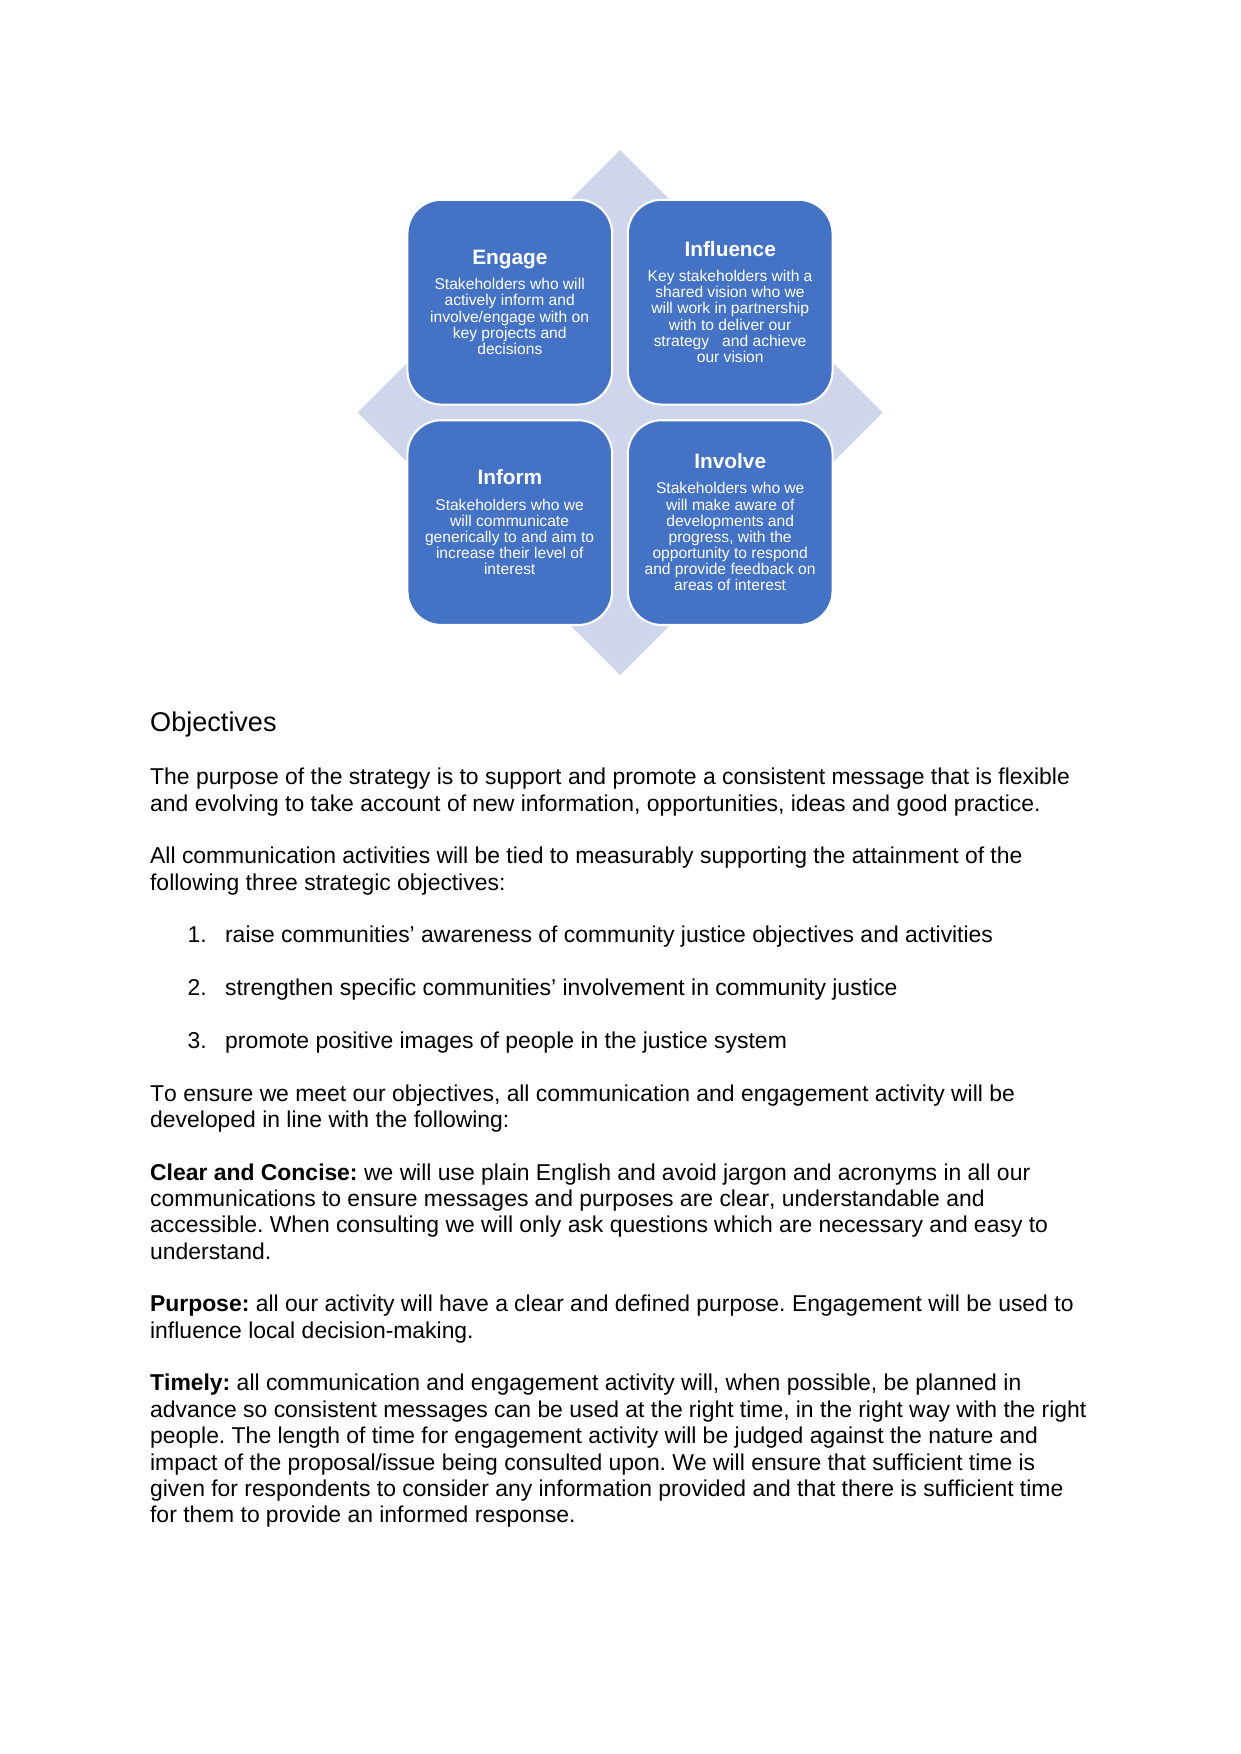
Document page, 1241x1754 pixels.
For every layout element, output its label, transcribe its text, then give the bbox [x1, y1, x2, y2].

list raise communities’ awareness of community justice objectives and activities [187, 921, 1090, 948]
list strengthen specific communities’ involvement in community justice [187, 974, 1090, 1000]
text Timely: all communication and engagement activity will, when possible, be planned in advance so consistent messages can be used at the right time, in the right way with the right people. The length of time for engagement activity will be judged against the nature and impact of the proposal/issue being consulted upon. We will ensure that sufficient time is given for respondents to consider any information provided and that there is sufficient time for them to provide an informed response. [150, 1369, 1090, 1527]
text All communication activities will be tied to measurably supporting the attainment of the following three strategic objectives: [150, 842, 1090, 895]
text To ensure we meet our objectives, all communication and engagement activity will be developed in line with the following: [150, 1079, 1090, 1132]
text The purpose of the strategy is to support and promote a consistent message that is flexible and evolving to take account of new information, opportunities, ideas and good practice. [150, 763, 1090, 816]
text Purpose: all our activity will have a clear and defined purpose. Engagement will be used to influence local decision-making. [150, 1290, 1090, 1343]
list promote positive images of people in the justice system [187, 1027, 1090, 1053]
text Clear and Concise: we will use plain English and avoid jargon and acronyms in all our communications to ensure messages and purposes are clear, understandable and accessible. When consulting we will only ask questions which are necessary and easy to understand. [150, 1158, 1090, 1264]
subtitle Objectives [150, 706, 1090, 737]
